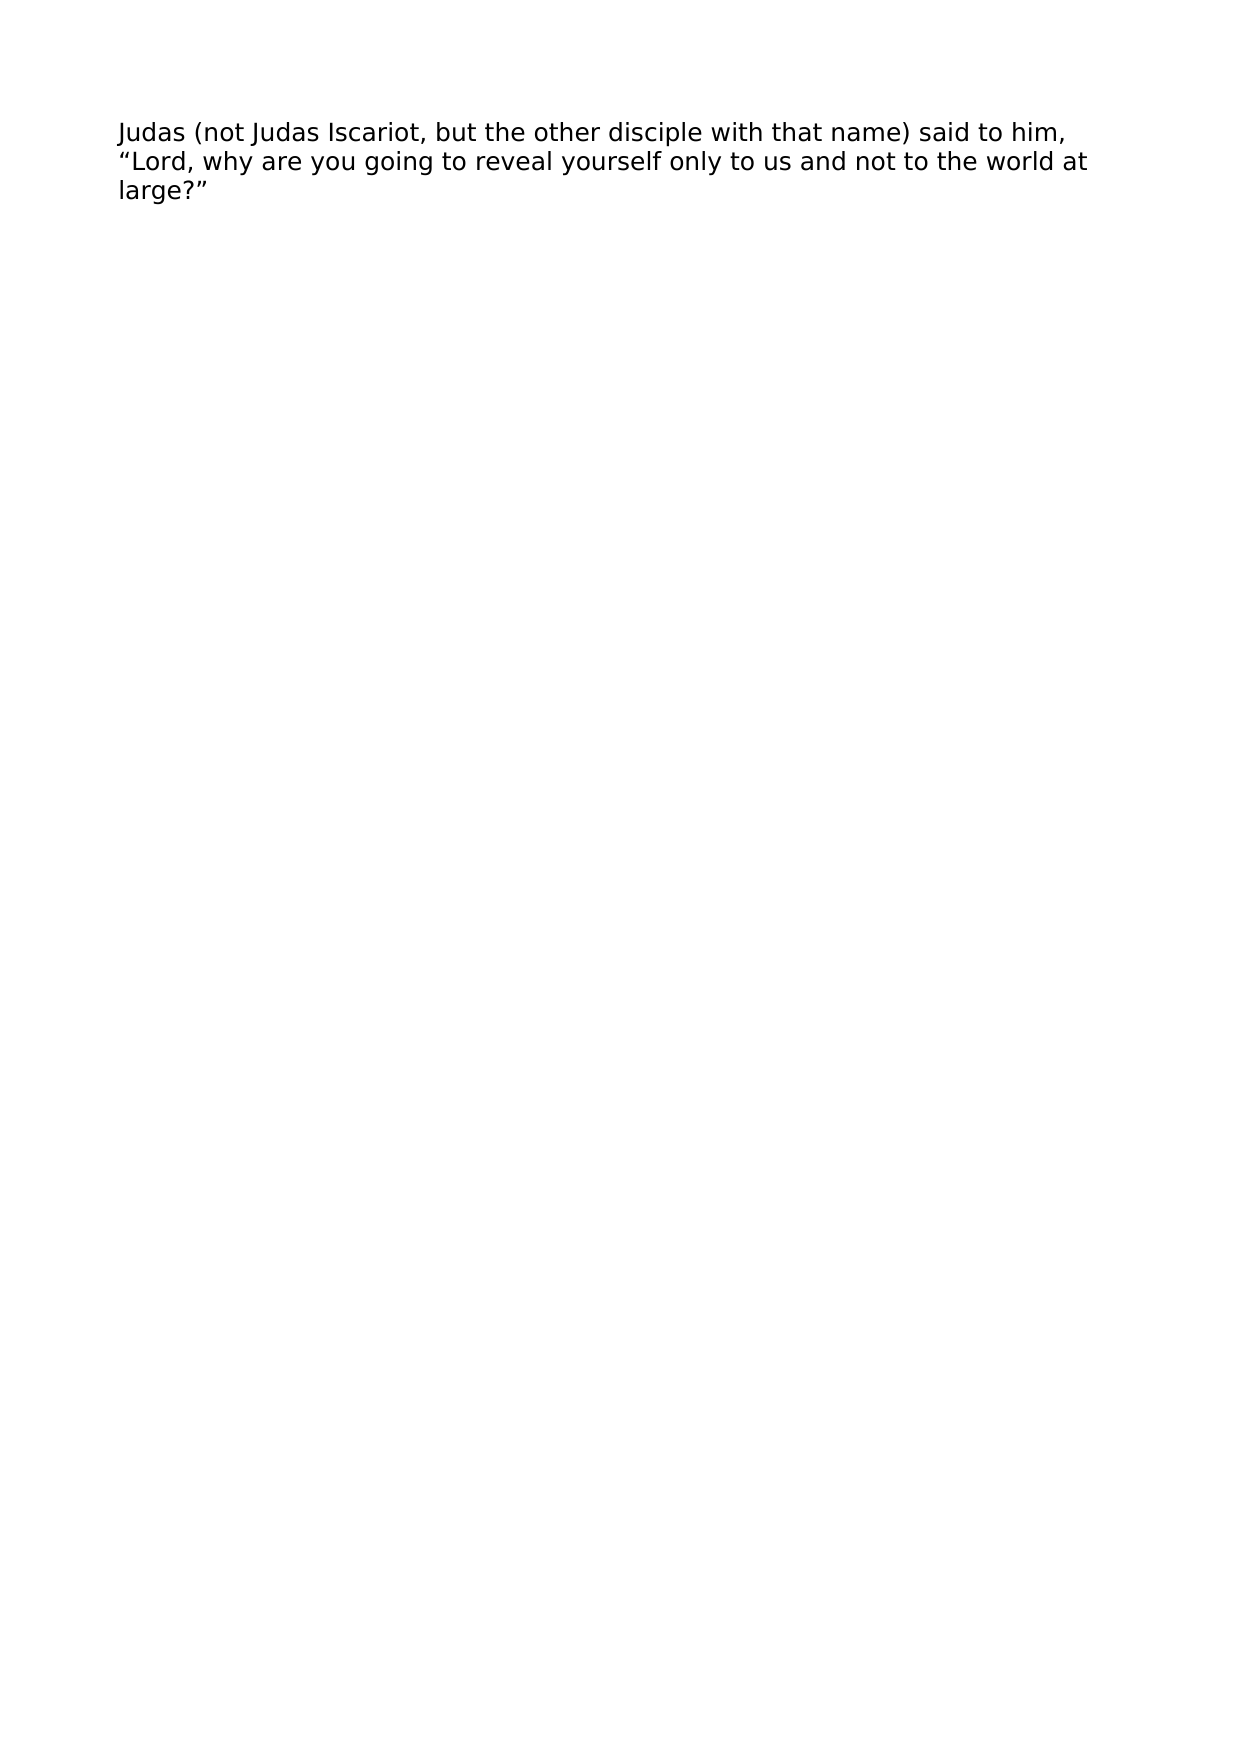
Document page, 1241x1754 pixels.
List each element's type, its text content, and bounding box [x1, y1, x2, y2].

text Judas (not Judas Iscariot, but the other disciple with that name) said to him, “Lord, why are you going to reveal yourself only to us and not to the world at large?” [118, 118, 1122, 206]
